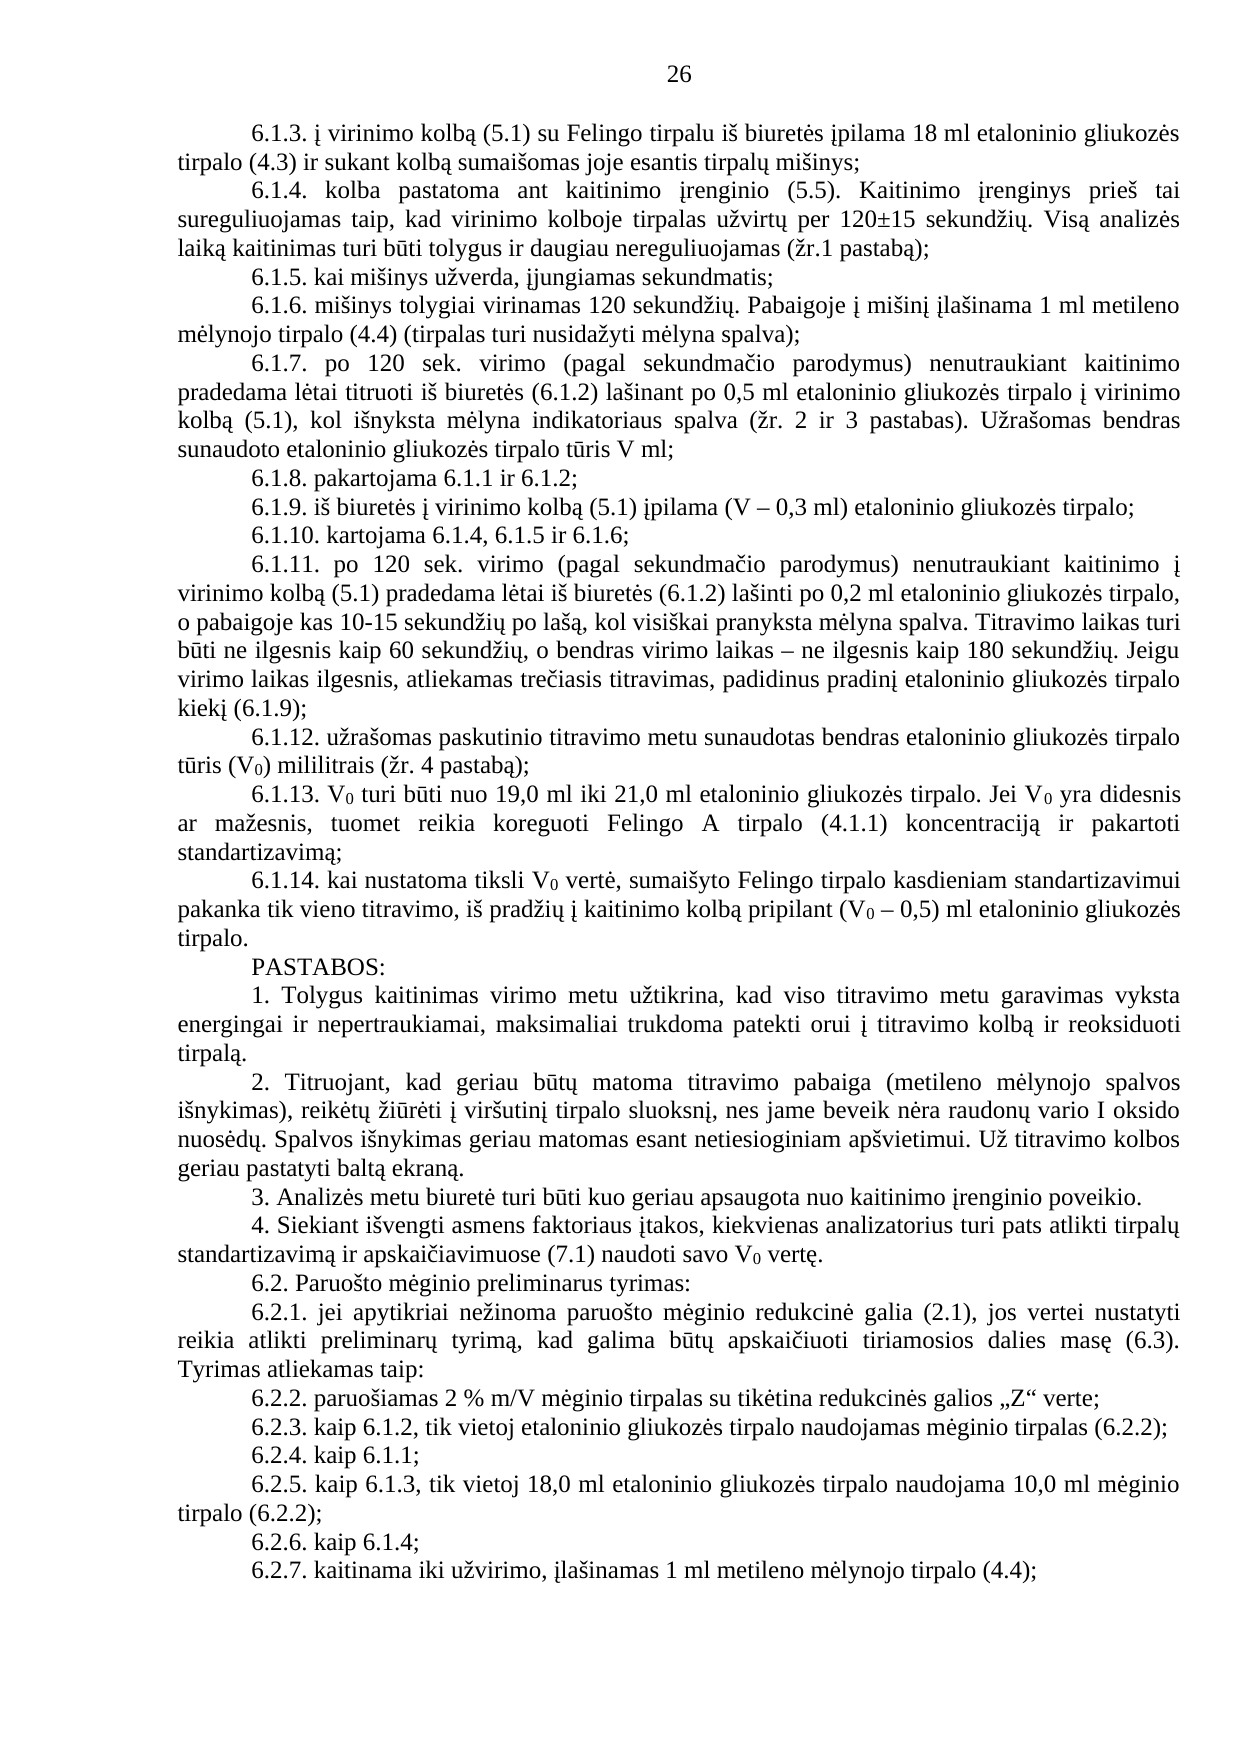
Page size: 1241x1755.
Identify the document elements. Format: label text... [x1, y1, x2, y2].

text 6.1.9. iš biuretės į virinimo kolbą (5.1) įpilama (V – 0,3 ml) etaloninio gliukozės tirpalo; [177, 492, 1181, 521]
text 6.2.5. kaip 6.1.3, tik vietoj 18,0 ml etaloninio gliukozės tirpalo naudojama 10,0 ml mėginio tirpalo (6.2.2); [177, 1469, 1181, 1527]
text 6.1.4. kolba pastatoma ant kaitinimo įrenginio (5.5). Kaitinimo įrenginys prieš tai sureguliuojamas taip, kad virinimo kolboje tirpalas užvirtų per 120±15 sekundžių. Visą analizės laiką kaitinimas turi būti tolygus ir daugiau nereguliuojamas (žr.1 pastabą); [177, 176, 1181, 262]
text 3. Analizės metu biuretė turi būti kuo geriau apsaugota nuo kaitinimo įrenginio poveikio. [177, 1182, 1181, 1211]
text 6.1.6. mišinys tolygiai virinamas 120 sekundžių. Pabaigoje į mišinį įlašinama 1 ml metileno mėlynojo tirpalo (4.4) (tirpalas turi nusidažyti mėlyna spalva); [177, 291, 1181, 348]
text 6.1.8. pakartojama 6.1.1 ir 6.1.2; [177, 463, 1181, 492]
text 6.2. Paruošto mėginio preliminarus tyrimas: [177, 1268, 1181, 1297]
text 6.1.13. V0 turi būti nuo 19,0 ml iki 21,0 ml etaloninio gliukozės tirpalo. Jei V0 yra didesnis ar mažesnis, tuomet reikia koreguoti Felingo A tirpalo (4.1.1) koncentraciją ir pakartoti standartizavimą; [177, 779, 1181, 866]
text 6.1.14. kai nustatoma tiksli V0 vertė, sumaišyto Felingo tirpalo kasdieniam standartizavimui pakanka tik vieno titravimo, iš pradžių į kaitinimo kolbą pripilant (V0 – 0,5) ml etaloninio gliukozės tirpalo. [177, 866, 1181, 952]
text 2. Titruojant, kad geriau būtų matoma titravimo pabaiga (metileno mėlynojo spalvos išnykimas), reikėtų žiūrėti į viršutinį tirpalo sluoksnį, nes jame beveik nėra raudonų vario I oksido nuosėdų. Spalvos išnykimas geriau matomas esant netiesioginiam apšvietimui. Už titravimo kolbos geriau pastatyti baltą ekraną. [177, 1067, 1181, 1182]
text 6.1.11. po 120 sek. virimo (pagal sekundmačio parodymus) nenutraukiant kaitinimo į virinimo kolbą (5.1) pradedama lėtai iš biuretės (6.1.2) lašinti po 0,2 ml etaloninio gliukozės tirpalo, o pabaigoje kas 10-15 sekundžių po lašą, kol visiškai pranyksta mėlyna spalva. Titravimo laikas turi būti ne ilgesnis kaip 60 sekundžių, o bendras virimo laikas – ne ilgesnis kaip 180 sekundžių. Jeigu virimo laikas ilgesnis, atliekamas trečiasis titravimas, padidinus pradinį etaloninio gliukozės tirpalo kiekį (6.1.9); [177, 549, 1181, 722]
text 6.1.12. užrašomas paskutinio titravimo metu sunaudotas bendras etaloninio gliukozės tirpalo tūris (V0) mililitrais (žr. 4 pastabą); [177, 722, 1181, 779]
text 6.2.6. kaip 6.1.4; [177, 1527, 1181, 1556]
text 6.2.3. kaip 6.1.2, tik vietoj etaloninio gliukozės tirpalo naudojamas mėginio tirpalas (6.2.2); [177, 1412, 1181, 1441]
text 6.1.5. kai mišinys užverda, įjungiamas sekundmatis; [177, 262, 1181, 291]
text 6.2.7. kaitinama iki užvirimo, įlašinamas 1 ml metileno mėlynojo tirpalo (4.4); [177, 1556, 1181, 1584]
text 4. Siekiant išvengti asmens faktoriaus įtakos, kiekvienas analizatorius turi pats atlikti tirpalų standartizavimą ir apskaičiavimuose (7.1) naudoti savo V0 vertę. [177, 1211, 1181, 1268]
text 6.2.2. paruošiamas 2 % m/V mėginio tirpalas su tikėtina redukcinės galios „Z“ verte; [177, 1383, 1181, 1412]
text PASTABOS: [177, 952, 1181, 981]
text 6.2.1. jei apytikriai nežinoma paruošto mėginio redukcinė galia (2.1), jos vertei nustatyti reikia atlikti preliminarų tyrimą, kad galima būtų apskaičiuoti tiriamosios dalies masę (6.3). Tyrimas atliekamas taip: [177, 1297, 1181, 1383]
text 6.2.4. kaip 6.1.1; [177, 1441, 1181, 1469]
text 6.1.3. į virinimo kolbą (5.1) su Felingo tirpalu iš biuretės įpilama 18 ml etaloninio gliukozės tirpalo (4.3) ir sukant kolbą sumaišomas joje esantis tirpalų mišinys; [177, 118, 1181, 176]
text 1. Tolygus kaitinimas virimo metu užtikrina, kad viso titravimo metu garavimas vyksta energingai ir nepertraukiamai, maksimaliai trukdoma patekti orui į titravimo kolbą ir reoksiduoti tirpalą. [177, 981, 1181, 1067]
text 6.1.7. po 120 sek. virimo (pagal sekundmačio parodymus) nenutraukiant kaitinimo pradedama lėtai titruoti iš biuretės (6.1.2) lašinant po 0,5 ml etaloninio gliukozės tirpalo į virinimo kolbą (5.1), kol išnyksta mėlyna indikatoriaus spalva (žr. 2 ir 3 pastabas). Užrašomas bendras sunaudoto etaloninio gliukozės tirpalo tūris V ml; [177, 348, 1181, 463]
text 6.1.10. kartojama 6.1.4, 6.1.5 ir 6.1.6; [177, 521, 1181, 549]
